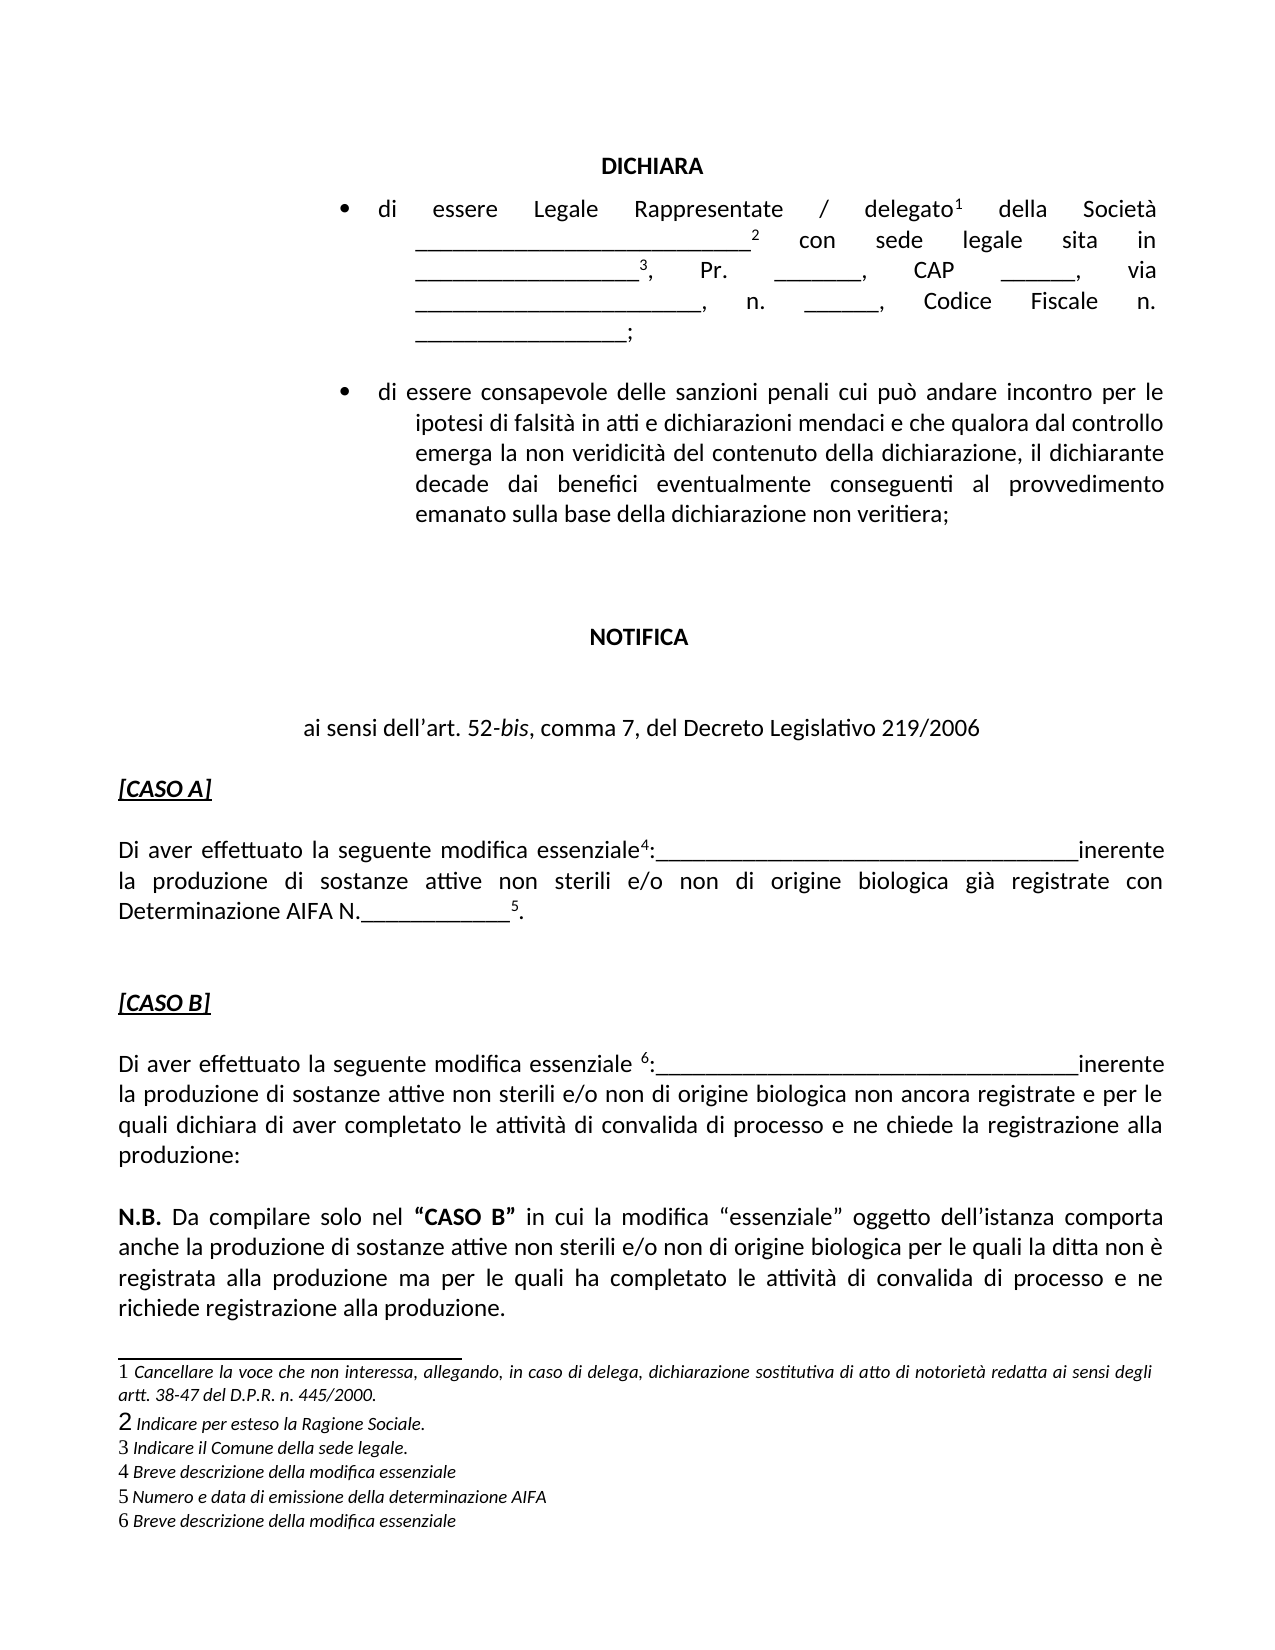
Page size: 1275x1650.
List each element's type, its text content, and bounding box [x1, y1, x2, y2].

list di essere consapevole delle sanzioni penali cui può andare incontro per le ipotesi di falsità in atti e dichiarazioni mendaci e che qualora dal controllo emerga la non veridicità del contenuto della dichiarazione, il dichiarante decade dai benefici eventualmente conseguenti al provvedimento emanato sulla base della dichiarazione non veritiera; [340, 377, 1165, 529]
text N.B. Da compilare solo nel “CASO B” in cui la modifica “essenziale” oggetto dell’istanza comporta anche la produzione di sostanze attive non sterili e/o non di origine biologica per le quali la ditta non è registrata alla produzione ma per le quali ha completato le attività di convalida di processo e ne richiede registrazione alla produzione. [118, 1201, 1165, 1323]
list Cancellare la voce che non interessa, allegando, in caso di delega, dichiarazione sostitutiva di atto di notorietà redatta ai sensi degli artt. 38-47 del D.P.R. n. 445/2000. [118, 1359, 1157, 1406]
text Breve descrizione della modifica essenziale [118, 1508, 1157, 1532]
list Indicare per esteso la Ragione Sociale. [118, 1406, 1157, 1435]
text Breve descrizione della modifica essenziale [118, 1459, 1157, 1483]
text DICHIARA [148, 148, 1157, 181]
list di essere Legale Rappresentate / delegato della Società ___________________________ con sede legale sita in __________________, Pr. _______, CAP ______, via _______________________, n. ______, Codice Fiscale n. _________________; [340, 193, 1157, 346]
list Indicare il Comune della sede legale. [118, 1435, 1157, 1459]
text Di aver effettuato la seguente modifica essenziale :__________________________________inerente la produzione di sostanze attive non sterili e/o non di origine biologica non ancora registrate e per le quali dichiara di aver completato le attività di convalida di processo e ne chiede la registrazione alla produzione: [118, 1048, 1165, 1170]
text Numero e data di emissione della determinazione AIFA [118, 1483, 1157, 1508]
text Di aver effettuato la seguente modifica essenziale:__________________________________inerente la produzione di sostanze attive non sterili e/o non di origine biologica già registrate con Determinazione AIFA N.____________. [118, 834, 1165, 926]
text [CASO A] [118, 773, 1165, 804]
text [CASO B] [118, 987, 1165, 1017]
text ai sensi dell’art. 52-bis, comma 7, del Decreto Legislativo 219/2006 [118, 712, 1165, 743]
text NOTIFICA [118, 621, 1165, 651]
